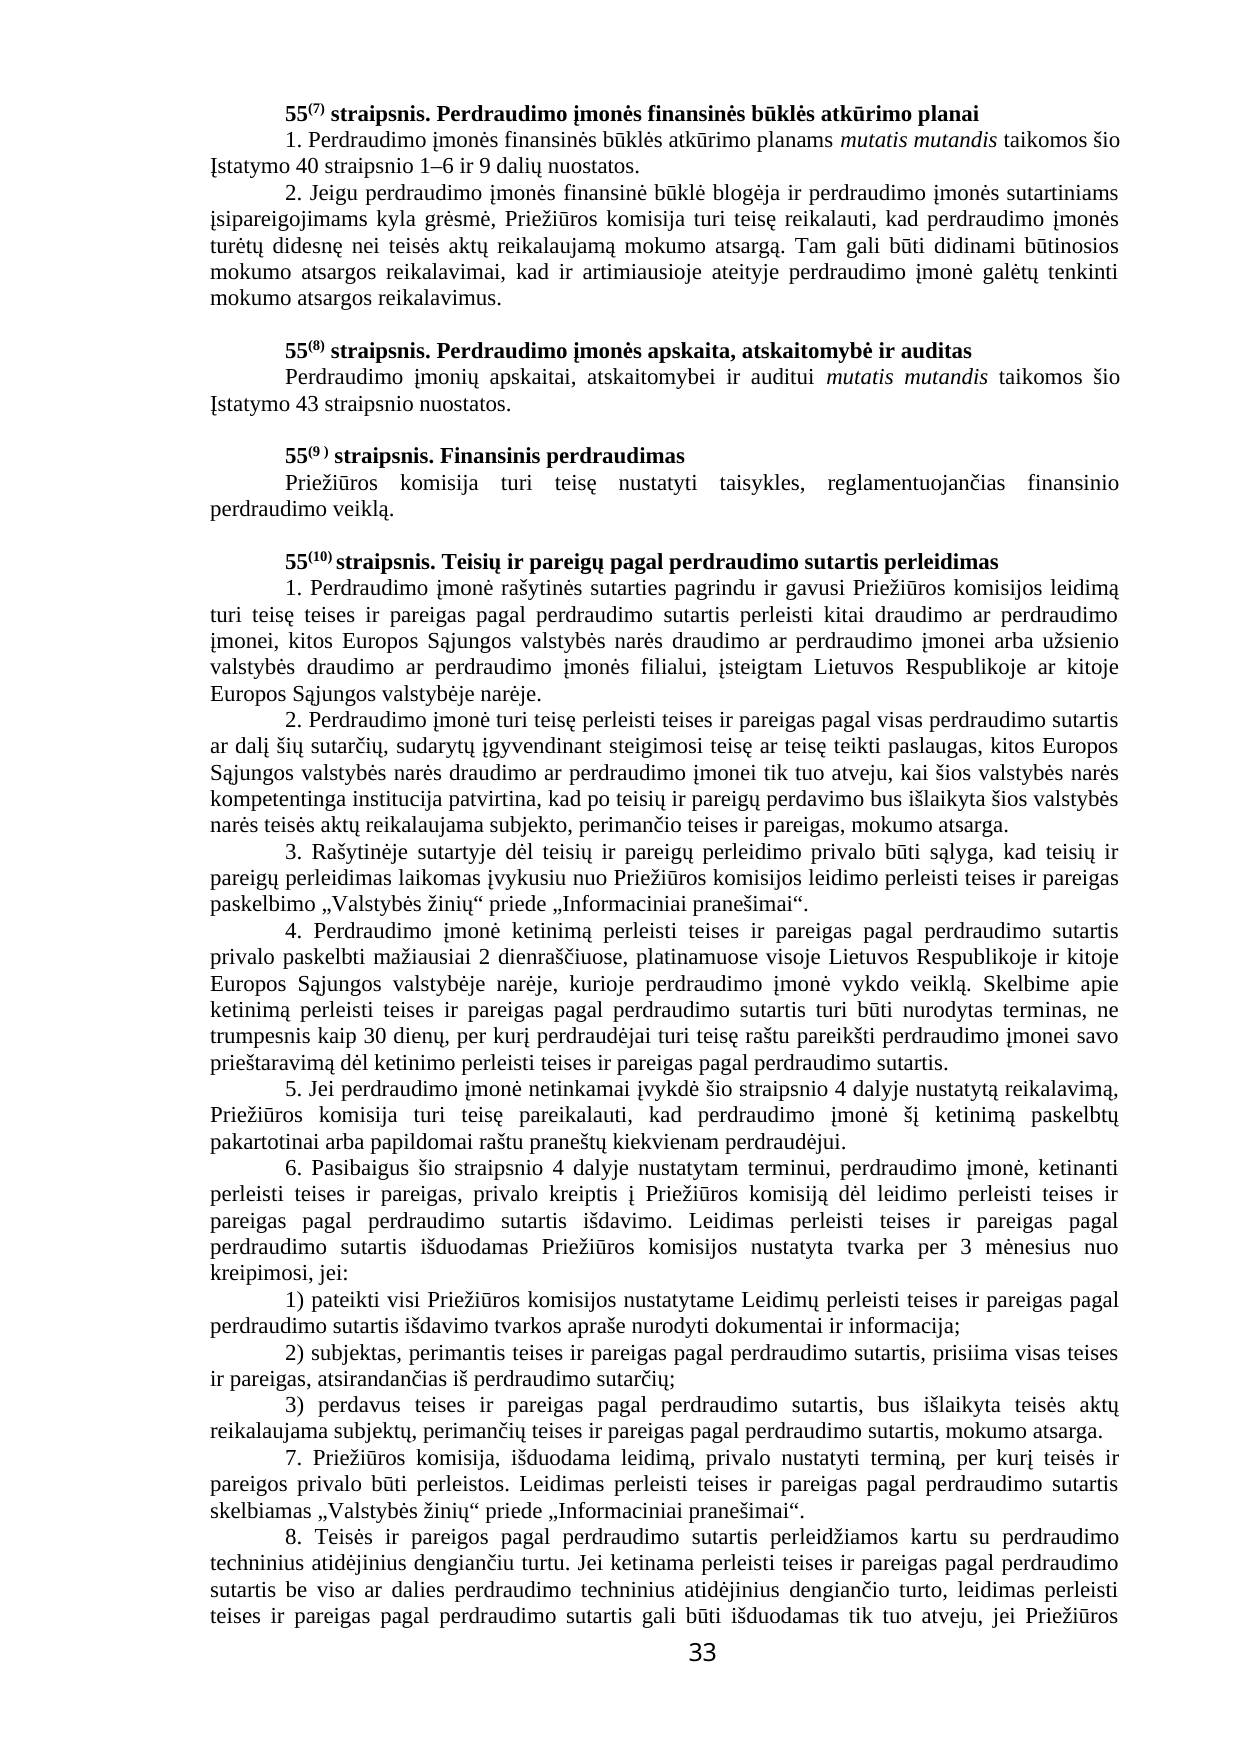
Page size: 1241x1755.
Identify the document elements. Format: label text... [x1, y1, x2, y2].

text 55(10) straipsnis. Teisių ir pareigų pagal perdraudimo sutartis perleidimas [210, 548, 1120, 574]
text Priežiūros komisija turi teisę nustatyti taisykles, reglamentuojančias finansinio perdraudimo veiklą. [210, 469, 1120, 522]
text 8. Teisės ir pareigos pagal perdraudimo sutartis perleidžiamos kartu su perdraudimo techninius atidėjinius dengiančiu turtu. Jei ketinama perleisti teises ir pareigas pagal perdraudimo sutartis be viso ar dalies perdraudimo techninius atidėjinius dengiančio turto, leidimas perleisti teises ir pareigas pagal perdraudimo sutartis gali būti išduodamas tik tuo atveju, jei Priežiūros [210, 1523, 1120, 1628]
text 4. Perdraudimo įmonė ketinimą perleisti teises ir pareigas pagal perdraudimo sutartis privalo paskelbti mažiausiai 2 dienraščiuose, platinamuose visoje Lietuvos Respublikoje ir kitoje Europos Sąjungos valstybėje narėje, kurioje perdraudimo įmonė vykdo veiklą. Skelbime apie ketinimą perleisti teises ir pareigas pagal perdraudimo sutartis turi būti nurodytas terminas, ne trumpesnis kaip 30 dienų, per kurį perdraudėjai turi teisę raštu pareikšti perdraudimo įmonei savo prieštaravimą dėl ketinimo perleisti teises ir pareigas pagal perdraudimo sutartis. [210, 917, 1120, 1075]
text 2) subjektas, perimantis teises ir pareigas pagal perdraudimo sutartis, prisiima visas teises ir pareigas, atsirandančias iš perdraudimo sutarčių; [210, 1338, 1120, 1391]
text 1. Perdraudimo įmonė rašytinės sutarties pagrindu ir gavusi Priežiūros komisijos leidimą turi teisę teises ir pareigas pagal perdraudimo sutartis perleisti kitai draudimo ar perdraudimo įmonei, kitos Europos Sąjungos valstybės narės draudimo ar perdraudimo įmonei arba užsienio valstybės draudimo ar perdraudimo įmonės filialui, įsteigtam Lietuvos Respublikoje ar kitoje Europos Sąjungos valstybėje narėje. [210, 574, 1120, 706]
text 55(7) straipsnis. Perdraudimo įmonės finansinės būklės atkūrimo planai [210, 100, 1120, 126]
text 1. Perdraudimo įmonės finansinės būklės atkūrimo planams mutatis mutandis taikomos šio Įstatymo 40 straipsnio 1–6 ir 9 dalių nuostatos. [210, 126, 1120, 179]
text 5. Jei perdraudimo įmonė netinkamai įvykdė šio straipsnio 4 dalyje nustatytą reikalavimą, Priežiūros komisija turi teisę pareikalauti, kad perdraudimo įmonė šį ketinimą paskelbtų pakartotinai arba papildomai raštu praneštų kiekvienam perdraudėjui. [210, 1075, 1120, 1154]
text 6. Pasibaigus šio straipsnio 4 dalyje nustatytam terminui, perdraudimo įmonė, ketinanti perleisti teises ir pareigas, privalo kreiptis į Priežiūros komisiją dėl leidimo perleisti teises ir pareigas pagal perdraudimo sutartis išdavimo. Leidimas perleisti teises ir pareigas pagal perdraudimo sutartis išduodamas Priežiūros komisijos nustatyta tvarka per 3 mėnesius nuo kreipimosi, jei: [210, 1154, 1120, 1286]
text 2. Perdraudimo įmonė turi teisę perleisti teises ir pareigas pagal visas perdraudimo sutartis ar dalį šių sutarčių, sudarytų įgyvendinant steigimosi teisę ar teisę teikti paslaugas, kitos Europos Sąjungos valstybės narės draudimo ar perdraudimo įmonei tik tuo atveju, kai šios valstybės narės kompetentinga institucija patvirtina, kad po teisių ir pareigų perdavimo bus išlaikyta šios valstybės narės teisės aktų reikalaujama subjekto, perimančio teises ir pareigas, mokumo atsarga. [210, 706, 1120, 838]
text 7. Priežiūros komisija, išduodama leidimą, privalo nustatyti terminą, per kurį teisės ir pareigos privalo būti perleistos. Leidimas perleisti teises ir pareigas pagal perdraudimo sutartis skelbiamas „Valstybės žinių“ priede „Informaciniai pranešimai“. [210, 1444, 1120, 1523]
text Perdraudimo įmonių apskaitai, atskaitomybei ir auditui mutatis mutandis taikomos šio Įstatymo 43 straipsnio nuostatos. [210, 363, 1120, 416]
text 3) perdavus teises ir pareigas pagal perdraudimo sutartis, bus išlaikyta teisės aktų reikalaujama subjektų, perimančių teises ir pareigas pagal perdraudimo sutartis, mokumo atsarga. [210, 1391, 1120, 1444]
text 55(9 ) straipsnis. Finansinis perdraudimas [210, 442, 1120, 469]
text 1) pateikti visi Priežiūros komisijos nustatytame Leidimų perleisti teises ir pareigas pagal perdraudimo sutartis išdavimo tvarkos apraše nurodyti dokumentai ir informacija; [210, 1286, 1120, 1338]
text 3. Rašytinėje sutartyje dėl teisių ir pareigų perleidimo privalo būti sąlyga, kad teisių ir pareigų perleidimas laikomas įvykusiu nuo Priežiūros komisijos leidimo perleisti teises ir pareigas paskelbimo „Valstybės žinių“ priede „Informaciniai pranešimai“. [210, 838, 1120, 917]
text 55(8) straipsnis. Perdraudimo įmonės apskaita, atskaitomybė ir auditas [210, 337, 1120, 363]
text 2. Jeigu perdraudimo įmonės finansinė būklė blogėja ir perdraudimo įmonės sutartiniams įsipareigojimams kyla grėsmė, Priežiūros komisija turi teisę reikalauti, kad perdraudimo įmonės turėtų didesnę nei teisės aktų reikalaujamą mokumo atsargą. Tam gali būti didinami būtinosios mokumo atsargos reikalavimai, kad ir artimiausioje ateityje perdraudimo įmonė galėtų tenkinti mokumo atsargos reikalavimus. [210, 179, 1120, 311]
